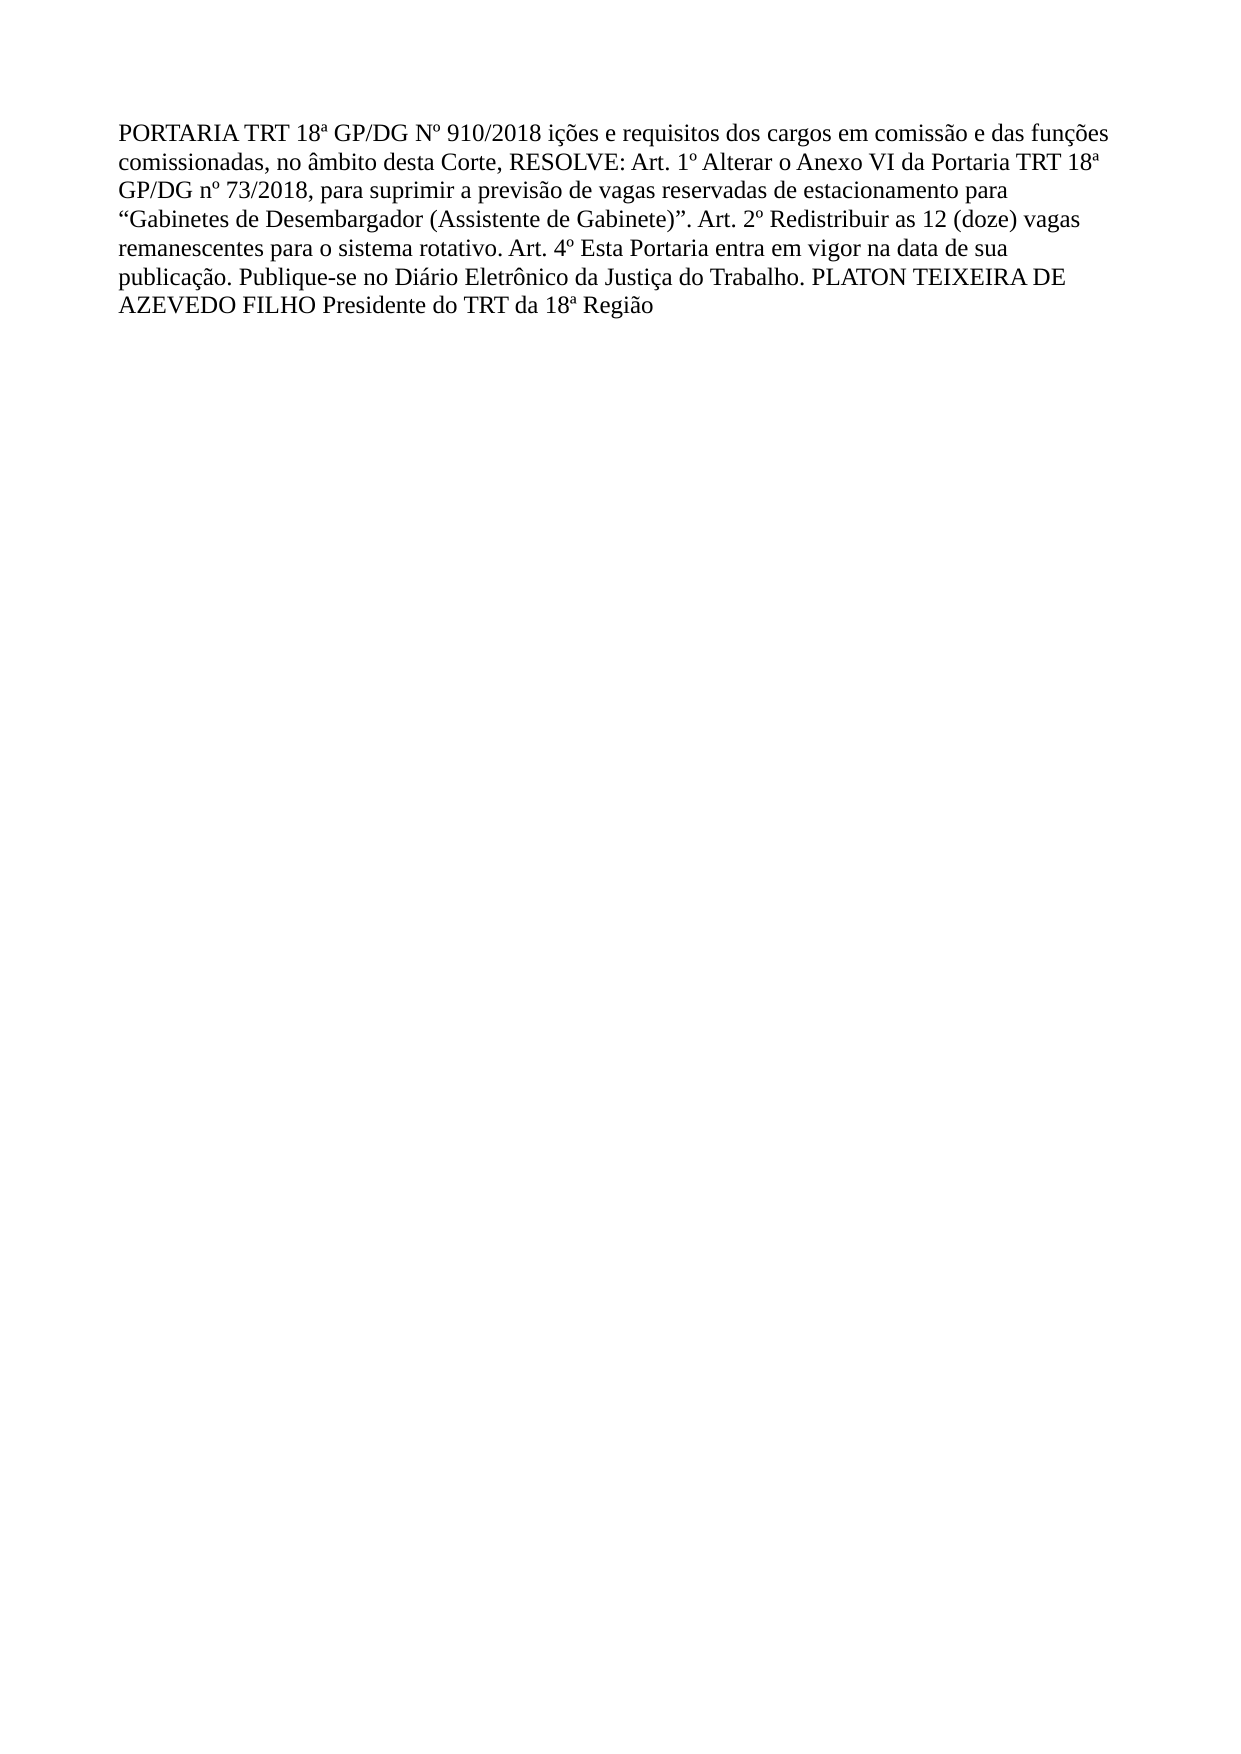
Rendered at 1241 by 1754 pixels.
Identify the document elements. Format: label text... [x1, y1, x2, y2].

text PORTARIA TRT 18ª GP/DG Nº 910/2018 ições e requisitos dos cargos em comissão e das funções comissionadas, no âmbito desta Corte, RESOLVE: Art. 1º Alterar o Anexo VI da Portaria TRT 18ª GP/DG nº 73/2018, para suprimir a previsão de vagas reservadas de estacionamento para “Gabinetes de Desembargador (Assistente de Gabinete)”. Art. 2º Redistribuir as 12 (doze) vagas remanescentes para o sistema rotativo. Art. 4º Esta Portaria entra em vigor na data de sua publicação. Publique-se no Diário Eletrônico da Justiça do Trabalho. PLATON TEIXEIRA DE AZEVEDO FILHO Presidente do TRT da 18ª Região [118, 118, 1122, 319]
